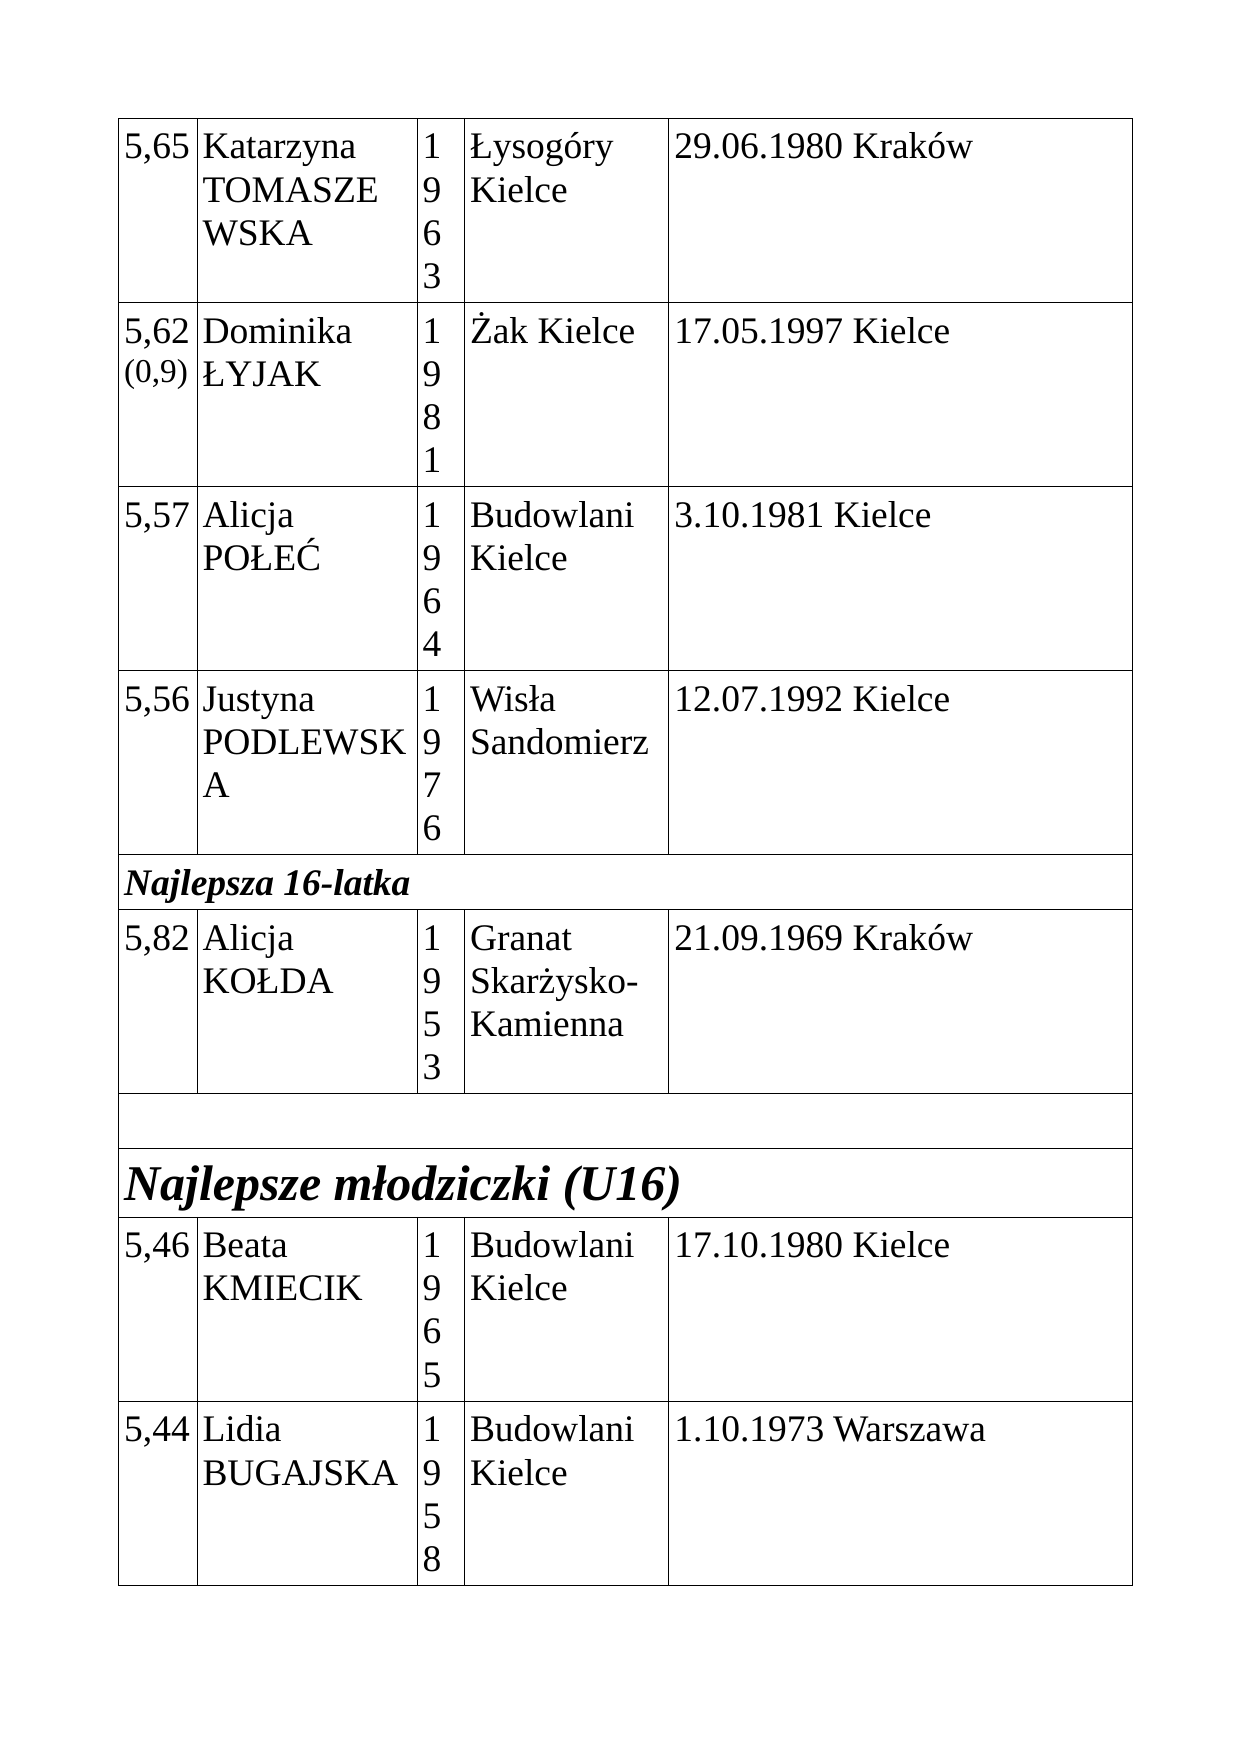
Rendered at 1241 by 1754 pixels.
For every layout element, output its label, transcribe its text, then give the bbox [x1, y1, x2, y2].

table_cell Granat Skarżysko-Kamienna [465, 910, 668, 1093]
table_cell Budowlani Kielce [465, 487, 668, 670]
table_cell 1981 [418, 303, 464, 486]
table_cell 12.07.1992 Kielce [669, 671, 1132, 854]
table_cell 29.06.1980 Kraków [669, 119, 1132, 302]
table_cell 5,62 (0,9) [119, 303, 197, 486]
table_cell 5,56 [119, 671, 197, 854]
table_cell Alicja POŁEĆ [198, 487, 417, 670]
table_cell 5,46 [119, 1218, 197, 1401]
table_cell 5,57 [119, 487, 197, 670]
table_cell 1965 [418, 1218, 464, 1401]
table_cell Żak Kielce [465, 303, 668, 486]
table_cell Lidia BUGAJSKA [198, 1402, 417, 1585]
table_cell 1964 [418, 487, 464, 670]
table_cell 3.10.1981 Kielce [669, 487, 1132, 670]
table_cell Katarzyna TOMASZEWSKA [198, 119, 417, 302]
table_cell 17.05.1997 Kielce [669, 303, 1132, 486]
table_cell Najlepsze młodziczki (U16) [119, 1149, 1132, 1217]
table_cell 5,65 [119, 119, 197, 302]
table_cell Dominika ŁYJAK [198, 303, 417, 486]
table_cell Beata KMIECIK [198, 1218, 417, 1401]
table_cell 21.09.1969 Kraków [669, 910, 1132, 1093]
table_cell 1.10.1973 Warszawa [669, 1402, 1132, 1585]
table_cell 5,82 [119, 910, 197, 1093]
table_cell Justyna PODLEWSKA [198, 671, 417, 854]
table_cell Budowlani Kielce [465, 1402, 668, 1585]
table_cell [119, 1094, 1132, 1148]
table_cell 1976 [418, 671, 464, 854]
table_cell Łysogóry Kielce [465, 119, 668, 302]
table_cell 5,44 [119, 1402, 197, 1585]
table_cell 17.10.1980 Kielce [669, 1218, 1132, 1401]
table_cell Budowlani Kielce [465, 1218, 668, 1401]
table_cell 1963 [418, 119, 464, 302]
table_cell Wisła Sandomierz [465, 671, 668, 854]
table_cell 1953 [418, 910, 464, 1093]
table_cell Alicja KOŁDA [198, 910, 417, 1093]
table_cell 1958 [418, 1402, 464, 1585]
table_cell Najlepsza 16-latka [119, 855, 1132, 909]
